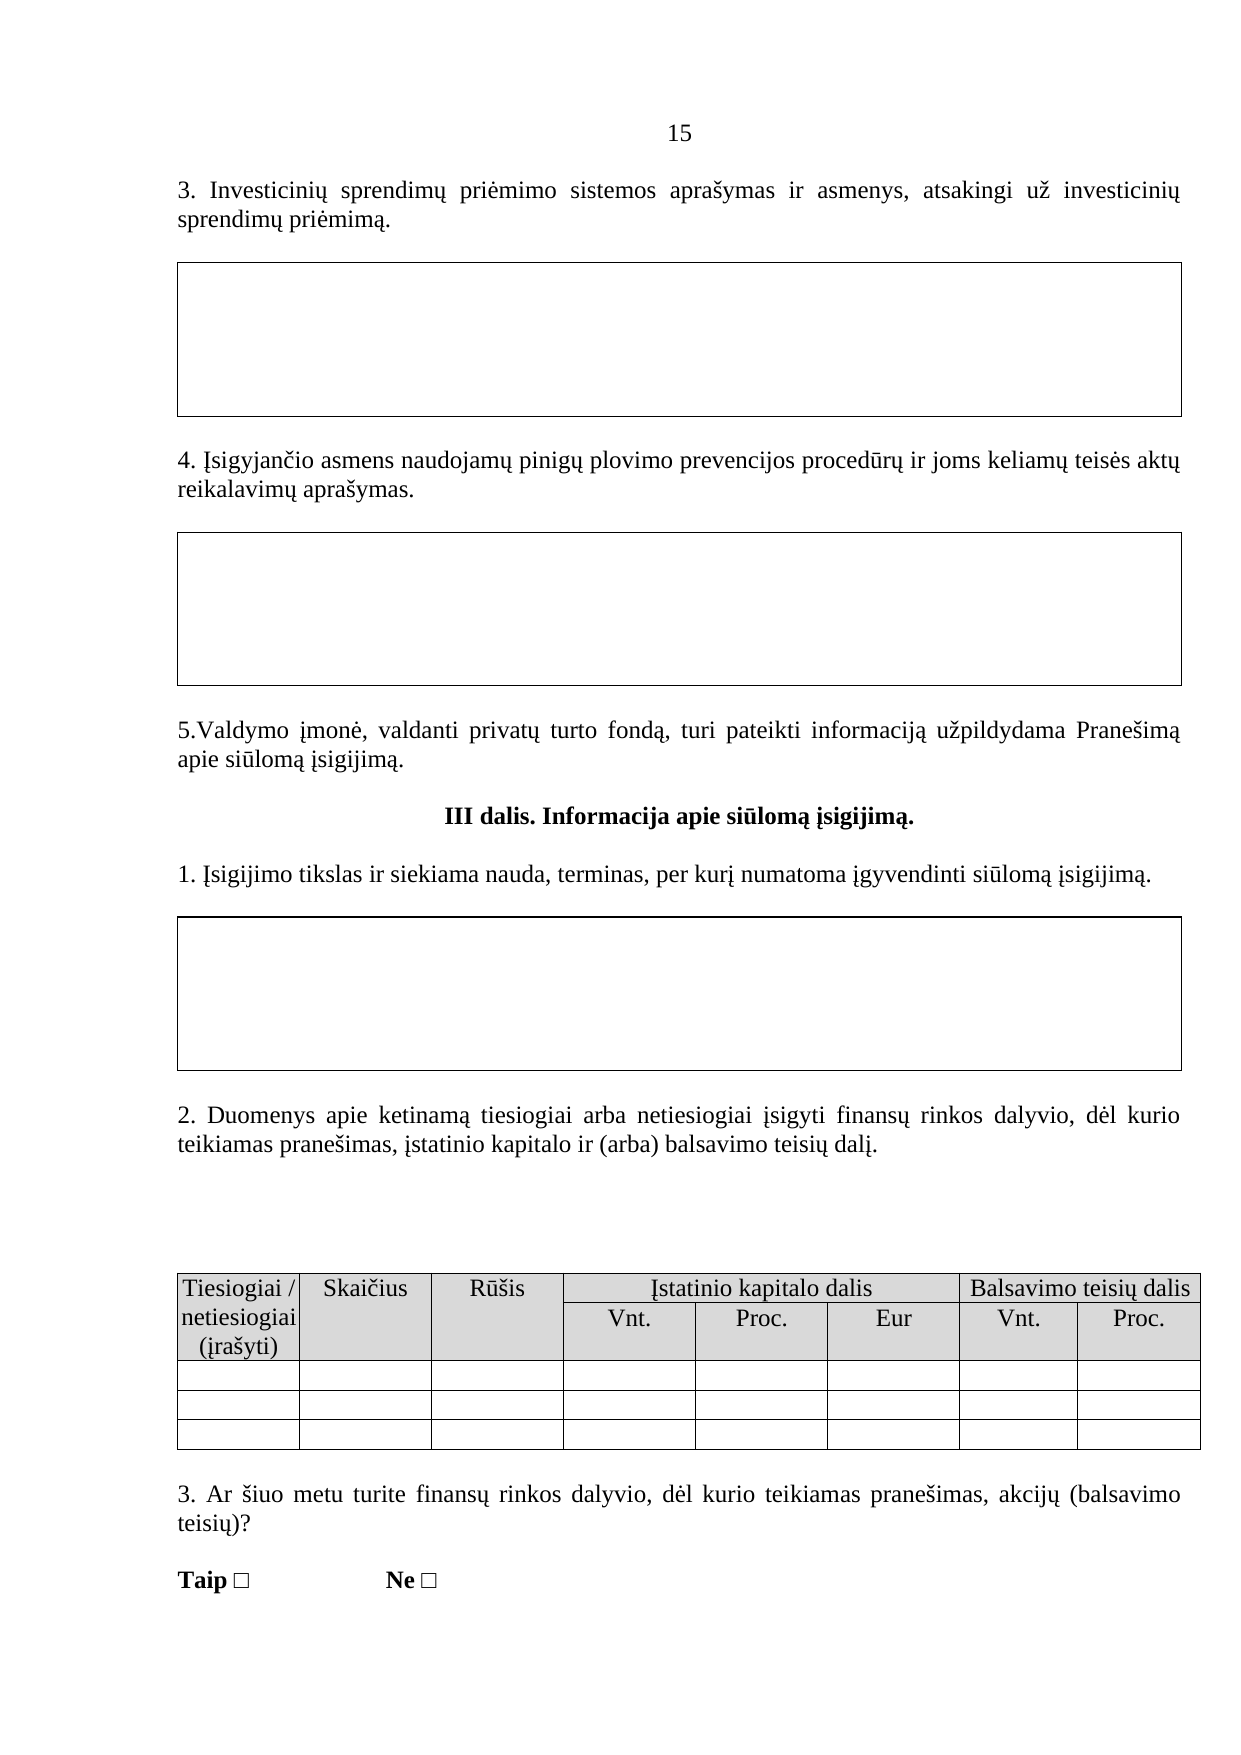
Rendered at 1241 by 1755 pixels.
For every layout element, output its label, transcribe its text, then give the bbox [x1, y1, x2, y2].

table_cell [564, 1361, 695, 1389]
table_cell [178, 1391, 299, 1419]
table_cell [432, 1361, 563, 1389]
table_cell [828, 1420, 959, 1449]
text III dalis. Informacija apie siūlomą įsigijimą. [177, 801, 1181, 830]
table_cell Vnt. [960, 1303, 1077, 1360]
table_cell [178, 1361, 299, 1389]
table_header [178, 533, 1181, 685]
table_cell [960, 1361, 1077, 1389]
table_cell [432, 1391, 563, 1419]
text Taip □ Ne □ [177, 1565, 1181, 1594]
table_cell [178, 1420, 299, 1449]
table_cell [828, 1391, 959, 1419]
text 4. Įsigyjančio asmens naudojamų pinigų plovimo prevencijos procedūrų ir joms keliamų teisės aktų reikalavimų aprašymas. [177, 445, 1181, 503]
table_cell [1078, 1361, 1200, 1389]
table_cell [300, 1391, 431, 1419]
table_cell [432, 1420, 563, 1449]
table_cell [564, 1420, 695, 1449]
table_cell Proc. [1078, 1303, 1200, 1360]
table_cell Proc. [696, 1303, 827, 1360]
table_header Balsavimo teisių dalis [960, 1274, 1200, 1302]
table_header Rūšis [432, 1274, 563, 1360]
table_cell Vnt. [564, 1303, 695, 1360]
table_header [178, 918, 1181, 1070]
table_cell [696, 1361, 827, 1389]
table_cell [828, 1361, 959, 1389]
table_cell [696, 1391, 827, 1419]
text 3. Ar šiuo metu turite finansų rinkos dalyvio, dėl kurio teikiamas pranešimas, akcijų (balsavimo teisių)? [177, 1479, 1181, 1536]
table_cell [960, 1420, 1077, 1449]
table_cell Eur [828, 1303, 959, 1360]
text 5.Valdymo įmonė, valdanti privatų turto fondą, turi pateikti informaciją užpildydama Pranešimą apie siūlomą įsigijimą. [177, 715, 1181, 773]
table_header Skaičius [300, 1274, 431, 1360]
text 2. Duomenys apie ketinamą tiesiogiai arba netiesiogiai įsigyti finansų rinkos dalyvio, dėl kurio teikiamas pranešimas, įstatinio kapitalo ir (arba) balsavimo teisių dalį. [177, 1100, 1181, 1157]
table_cell [1078, 1391, 1200, 1419]
table_cell [960, 1391, 1077, 1419]
table_cell [1078, 1420, 1200, 1449]
table_cell [696, 1420, 827, 1449]
table_cell [300, 1420, 431, 1449]
table_header Tiesiogiai / netiesiogiai (įrašyti) [178, 1274, 299, 1360]
table_cell [564, 1391, 695, 1419]
table_header Įstatinio kapitalo dalis [564, 1274, 959, 1302]
text 1. Įsigijimo tikslas ir siekiama nauda, terminas, per kurį numatoma įgyvendinti siūlomą įsigijimą. [177, 859, 1181, 888]
table_header [178, 263, 1181, 416]
table_cell [300, 1361, 431, 1389]
text 3. Investicinių sprendimų priėmimo sistemos aprašymas ir asmenys, atsakingi už investicinių sprendimų priėmimą. [177, 176, 1181, 233]
